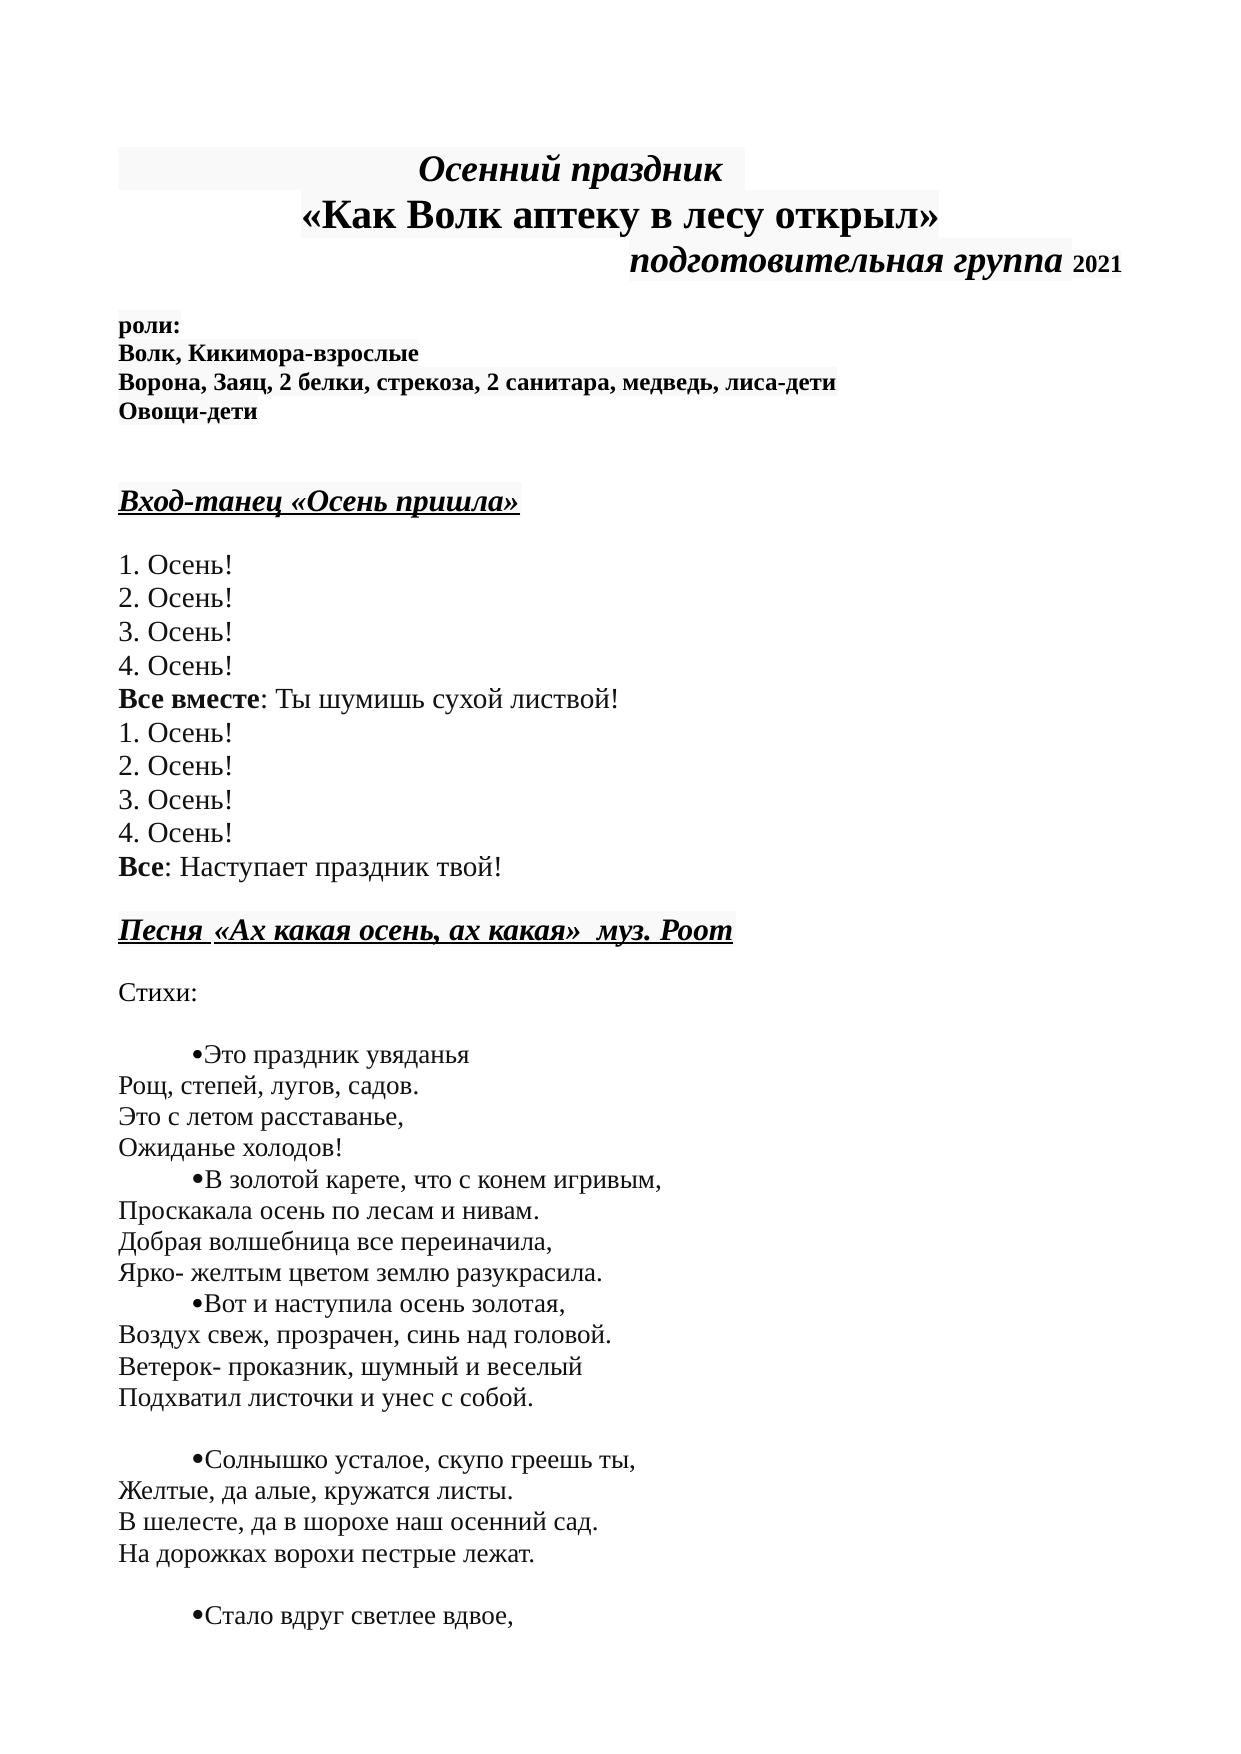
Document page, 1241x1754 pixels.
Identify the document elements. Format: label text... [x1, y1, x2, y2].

text роли: [118, 310, 1122, 338]
text Все вместе: Ты шумишь сухой листвой! [118, 681, 1122, 715]
text 1. Осень! [118, 715, 1122, 748]
text Вход-танец «Осень пришла» [118, 482, 1122, 518]
text Добрая волшебница все переиначила, [118, 1225, 1122, 1256]
text Рощ, степей, лугов, садов. [118, 1069, 1122, 1100]
list В золотой карете, что с конем игривым, [193, 1163, 1122, 1194]
text 3. Осень! [118, 782, 1122, 815]
text 4. Осень! [118, 648, 1122, 681]
text Осенний праздник [118, 147, 1122, 190]
list Вот и наступила осень золотая, [193, 1287, 1122, 1318]
text Овощи-дети [118, 396, 1122, 425]
text Песня «Ах какая осень, ах какая» муз. Роот [118, 911, 1122, 947]
text Стихи: [118, 976, 1122, 1007]
text Ветерок- проказник, шумный и веселый [118, 1350, 1122, 1381]
list Солнышко усталое, скупо греешь ты, [193, 1443, 1122, 1474]
text «Как Волк аптеку в лесу открыл» [118, 190, 1122, 238]
list Это праздник увяданья [193, 1038, 1122, 1069]
text В шелесте, да в шорохе наш осенний сад. [118, 1506, 1122, 1537]
text Волк, Кикимора-взрослые [118, 338, 1122, 367]
text 3. Осень! [118, 614, 1122, 648]
text Все: Наступает праздник твой! [118, 849, 1122, 882]
text 1. Осень! [118, 547, 1122, 581]
text Желтые, да алые, кружатся листы. [118, 1474, 1122, 1506]
text Ярко- желтым цветом землю разукрасила. [118, 1256, 1122, 1287]
text На дорожках ворохи пестрые лежат. [118, 1537, 1122, 1568]
text Ожиданье холодов! [118, 1132, 1122, 1163]
text 4. Осень! [118, 815, 1122, 849]
text Это с летом расставанье, [118, 1100, 1122, 1132]
text 2. Осень! [118, 581, 1122, 614]
text Подхватил листочки и унес с собой. [118, 1381, 1122, 1412]
text 2. Осень! [118, 748, 1122, 782]
text подготовительная группа 2021 [118, 238, 1122, 281]
text Ворона, Заяц, 2 белки, стрекоза, 2 санитара, медведь, лиса-дети [118, 367, 1122, 396]
text Проскакала осень по лесам и нивам. [118, 1194, 1122, 1225]
list Стало вдруг светлее вдвое, [193, 1599, 1122, 1630]
text Воздух свеж, прозрачен, синь над головой. [118, 1318, 1122, 1350]
